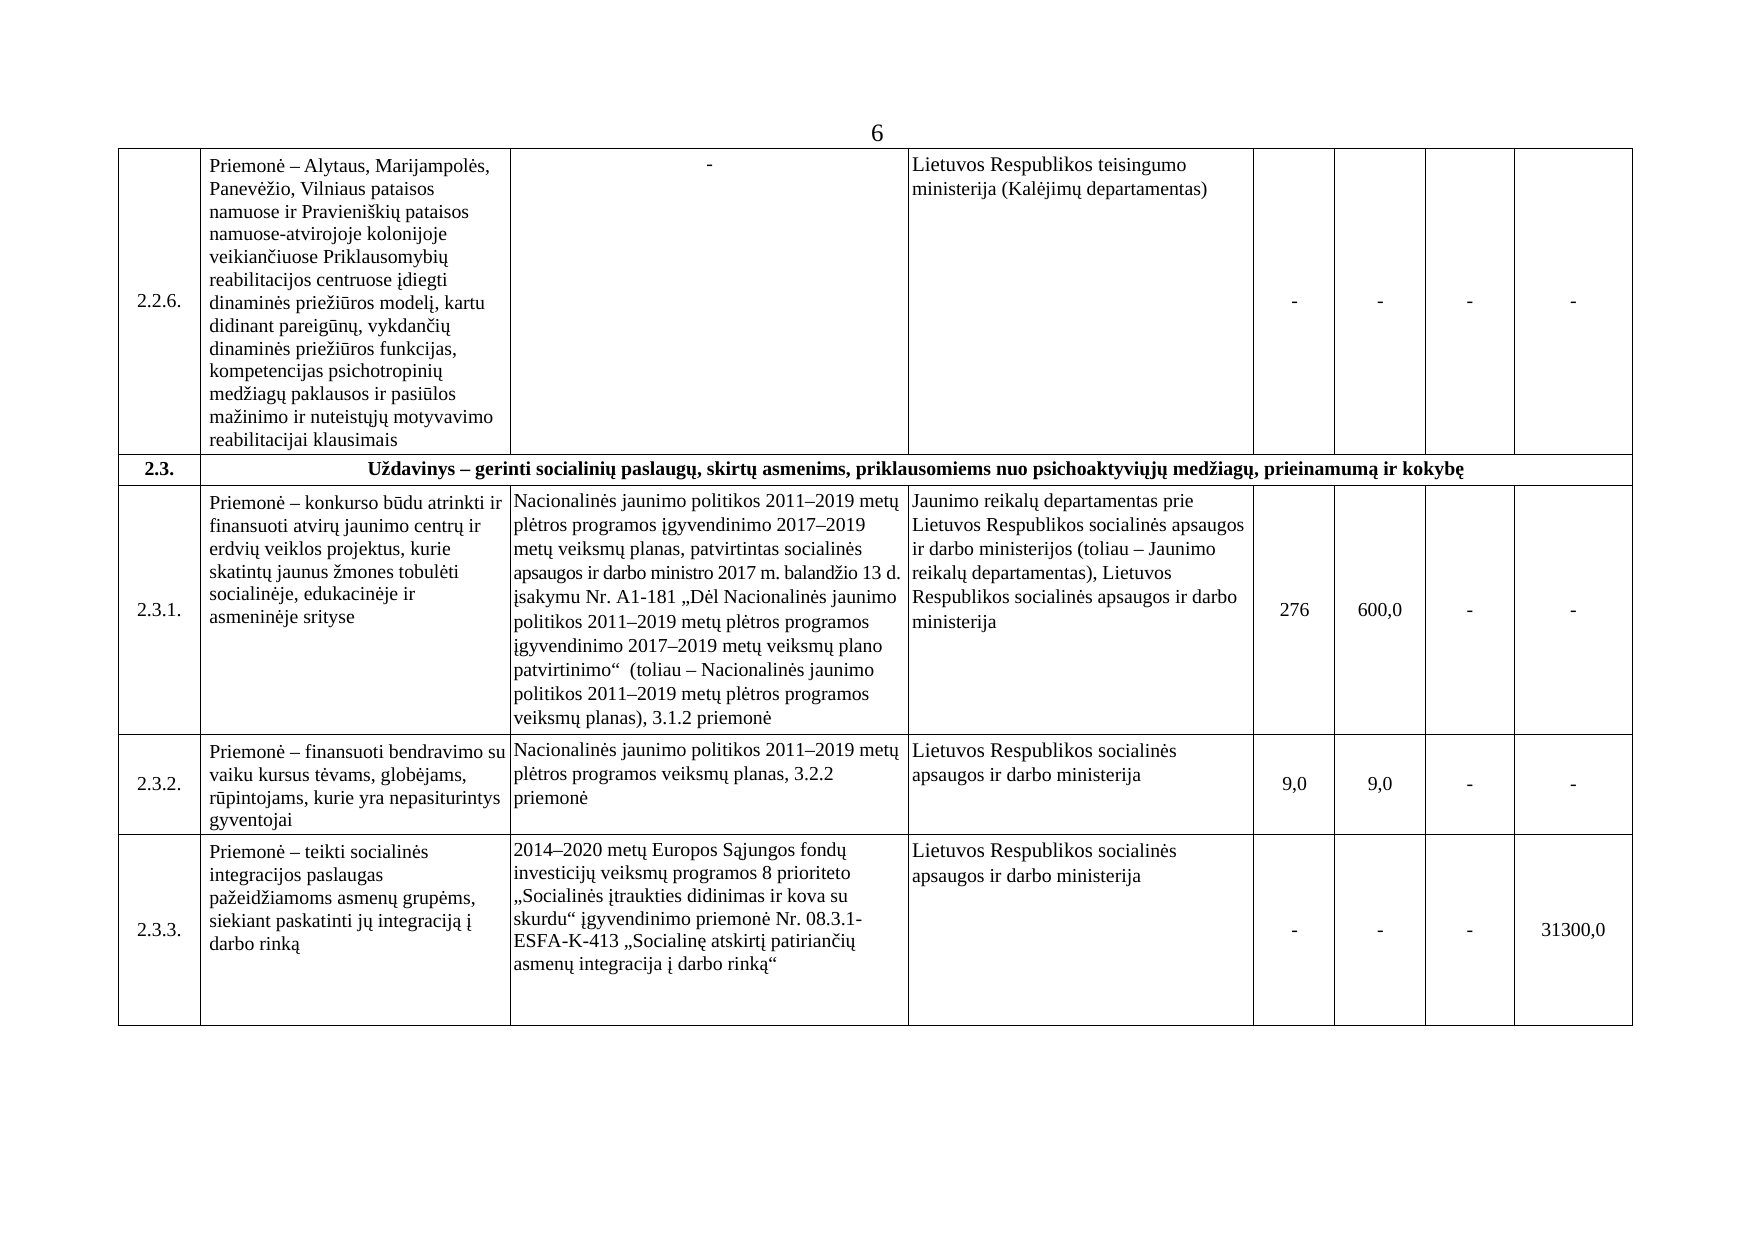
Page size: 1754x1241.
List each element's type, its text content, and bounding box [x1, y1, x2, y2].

table_cell Priemonė – teikti socialinės integracijos paslaugas pažeidžiamoms asmenų grupėms, siekiant paskatinti jų integraciją į darbo rinką [201, 835, 510, 1025]
table_cell 2014–2020 metų Europos Sąjungos fondų investicijų veiksmų programos 8 prioriteto „Socialinės įtraukties didinimas ir kova su skurdu“ įgyvendinimo priemonė Nr. 08.3.1-ESFA-K-413 „Socialinę atskirtį patiriančių asmenų integracija į darbo rinką“ [511, 835, 908, 1025]
table_cell 31300,0 [1515, 835, 1632, 1025]
table_cell Priemonė – Alytaus, Marijampolės, Panevėžio, Vilniaus pataisos namuose ir Pravieniškių pataisos namuose-atvirojoje kolonijoje veikiančiuose Priklausomybių reabilitacijos centruose įdiegti dinaminės priežiūros modelį, kartu didinant pareigūnų, vykdančių dinaminės priežiūros funkcijas, kompetencijas psichotropinių medžiagų paklausos ir pasiūlos mažinimo ir nuteistųjų motyvavimo reabilitacijai klausimais [201, 149, 510, 453]
table_cell 2.3. [119, 455, 200, 485]
table_cell Lietuvos Respublikos socialinės apsaugos ir darbo ministerija [909, 735, 1253, 834]
table_cell 2.3.1. [119, 486, 200, 734]
table_cell 276 [1254, 486, 1334, 734]
table_cell 2.3.2. [119, 735, 200, 834]
table_cell - [1426, 149, 1514, 453]
table_cell - [1335, 149, 1425, 453]
table_cell 9,0 [1335, 735, 1425, 834]
table_cell - [1254, 149, 1334, 453]
table_cell - [1426, 486, 1514, 734]
table_cell - [1515, 486, 1632, 734]
table_cell 600,0 [1335, 486, 1425, 734]
table_cell Priemonė – konkurso būdu atrinkti ir finansuoti atvirų jaunimo centrų ir erdvių veiklos projektus, kurie skatintų jaunus žmones tobulėti socialinėje, edukacinėje ir asmeninėje srityse [201, 486, 510, 734]
table_cell Uždavinys – gerinti socialinių paslaugų, skirtų asmenims, priklausomiems nuo psichoaktyviųjų medžiagų, prieinamumą ir kokybę [201, 455, 1632, 485]
table_cell - [1426, 835, 1514, 1025]
table_cell - [511, 149, 908, 453]
table_cell - [1426, 735, 1514, 834]
table_cell 2.2.6. [119, 149, 200, 453]
table_cell - [1515, 149, 1632, 453]
table_cell Nacionalinės jaunimo politikos 2011–2019 metų plėtros programos veiksmų planas, 3.2.2 priemonė [511, 735, 908, 834]
table_cell - [1335, 835, 1425, 1025]
table_cell Lietuvos Respublikos teisingumo ministerija (Kalėjimų departamentas) [909, 149, 1253, 453]
table_cell Nacionalinės jaunimo politikos 2011–2019 metų plėtros programos įgyvendinimo 2017–2019 metų veiksmų planas, patvirtintas socialinės apsaugos ir darbo ministro 2017 m. balandžio 13 d. įsakymu Nr. A1-181 „Dėl Nacionalinės jaunimo politikos 2011–2019 metų plėtros programos įgyvendinimo 2017–2019 metų veiksmų plano patvirtinimo“ (toliau – Nacionalinės jaunimo politikos 2011–2019 metų plėtros programos veiksmų planas), 3.1.2 priemonė [511, 486, 908, 734]
table_cell Priemonė – finansuoti bendravimo su vaiku kursus tėvams, globėjams, rūpintojams, kurie yra nepasiturintys gyventojai [201, 735, 510, 834]
table_cell Lietuvos Respublikos socialinės apsaugos ir darbo ministerija [909, 835, 1253, 1025]
table_cell - [1254, 835, 1334, 1025]
table_cell 9,0 [1254, 735, 1334, 834]
table_cell Jaunimo reikalų departamentas prie Lietuvos Respublikos socialinės apsaugos ir darbo ministerijos (toliau – Jaunimo reikalų departamentas), Lietuvos Respublikos socialinės apsaugos ir darbo ministerija [909, 486, 1253, 734]
table_cell 2.3.3. [119, 835, 200, 1025]
table_cell - [1515, 735, 1632, 834]
